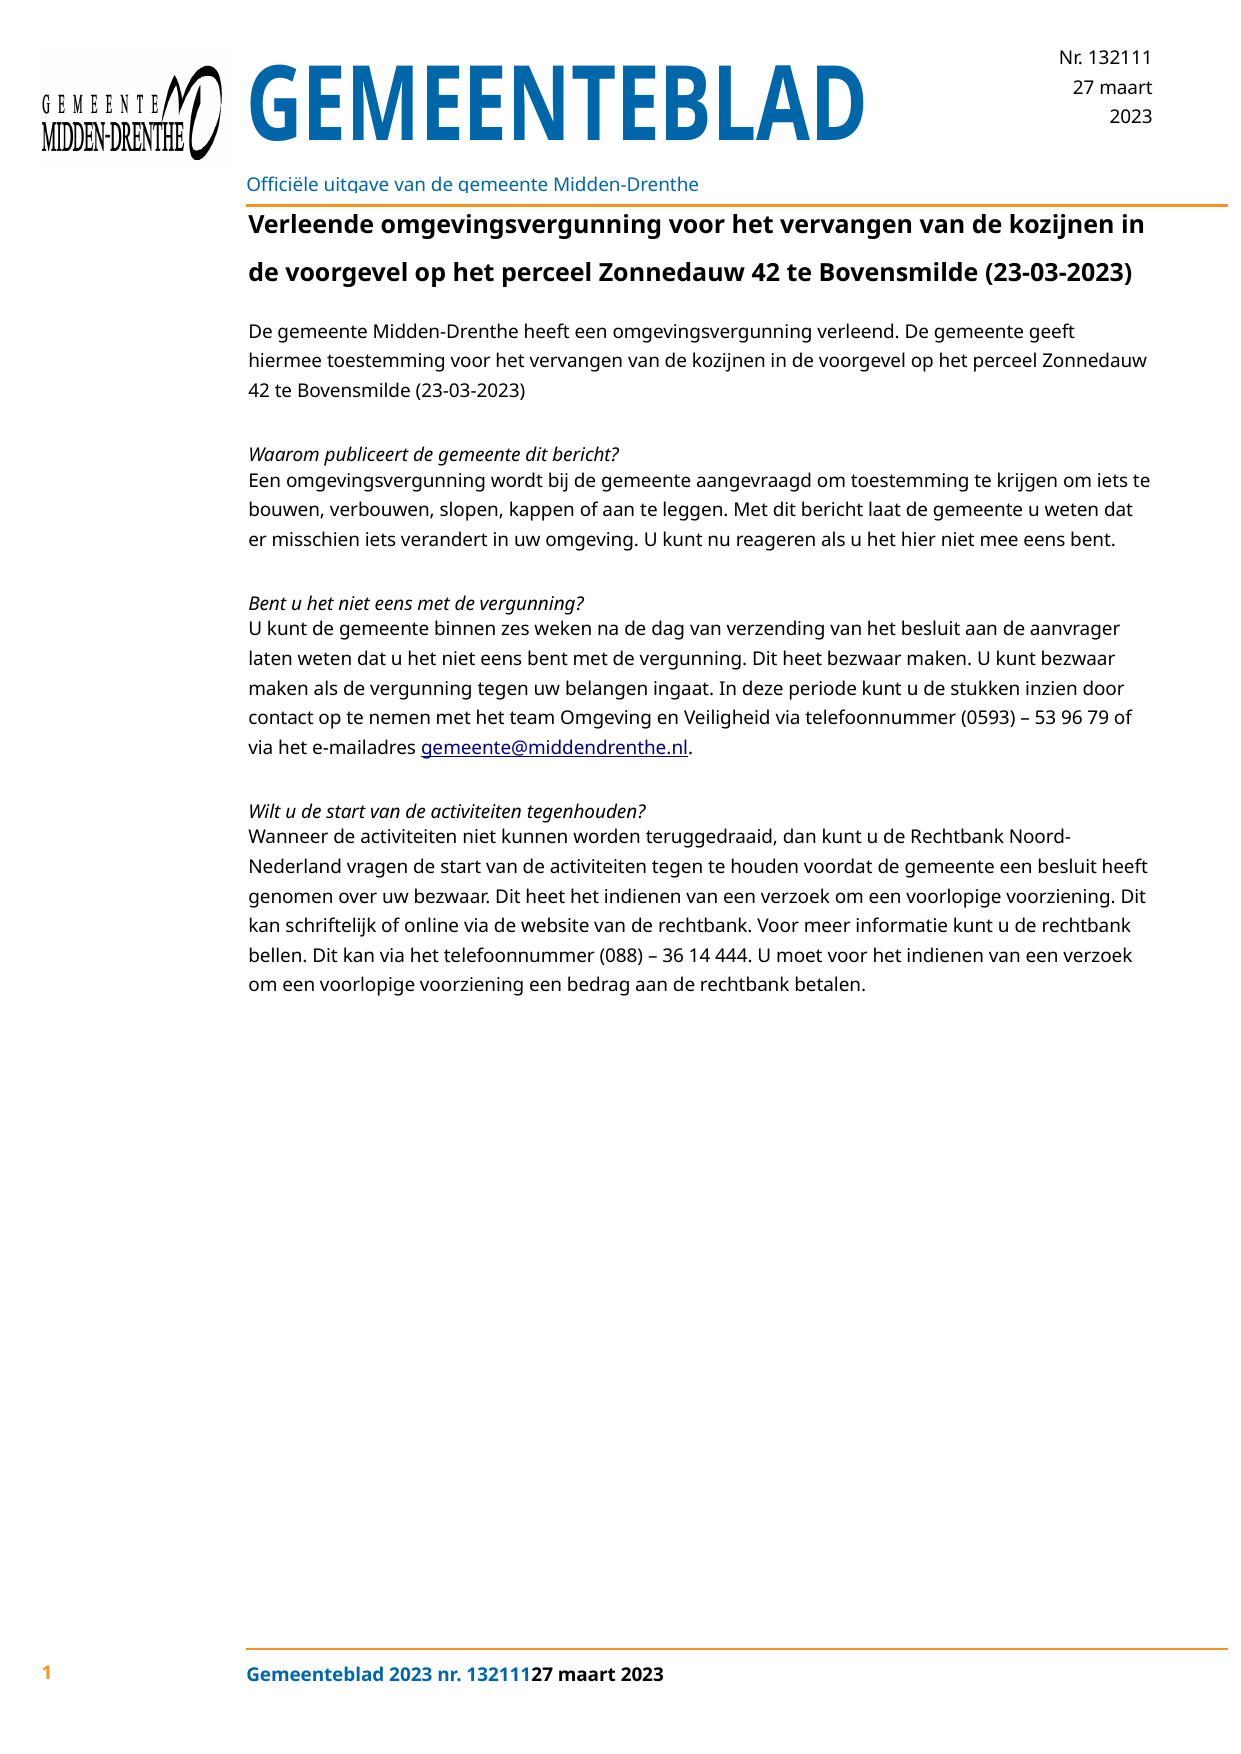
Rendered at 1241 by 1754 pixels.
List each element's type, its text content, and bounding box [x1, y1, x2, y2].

text Verleende omgevingsvergunning voor het vervangen van de kozijnen in de voorgevel op het perceel Zonnedauw 42 te Bovensmilde (23-03-2023) [248, 207, 1152, 288]
text De gemeente Midden-Drenthe heeft een omgevingsvergunning verleend. De gemeente geeft hiermee toestemming voor het vervangen van de kozijnen in de voorgevel op het perceel Zonnedauw 42 te Bovensmilde (23-03-2023) [248, 318, 1152, 403]
text Bent u het niet eens met de vergunning? [248, 590, 1152, 616]
text Wilt u de start van de activiteiten tegenhouden? [248, 798, 1152, 824]
text U kunt de gemeente binnen zes weken na de dag van verzending van het besluit aan de aanvrager laten weten dat u het niet eens bent met de vergunning. Dit heet bezwaar maken. U kunt bezwaar maken als de vergunning tegen uw belangen ingaat. In deze periode kunt u de stukken inzien door contact op te nemen met het team Omgeving en Veiligheid via telefoonnummer (0593) – 53 96 79 of via het e-mailadres gemeente@middendrenthe.nl. [248, 616, 1152, 760]
text Wanneer de activiteiten niet kunnen worden teruggedraaid, dan kunt u de Rechtbank Noord-Nederland vragen de start van de activiteiten tegen te houden voordat de gemeente een besluit heeft genomen over uw bezwaar. Dit heet het indienen van een verzoek om een voorlopige voorziening. Dit kan schriftelijk of online via de website van de rechtbank. Voor meer informatie kunt u de rechtbank bellen. Dit kan via het telefoonnummer (088) – 36 14 444. U moet voor het indienen van een verzoek om een voorlopige voorziening een bedrag aan de rechtbank betalen. [248, 824, 1152, 997]
picture [41, 47, 231, 172]
text Een omgevingsvergunning wordt bij de gemeente aangevraagd om toestemming te krijgen om iets te bouwen, verbouwen, slopen, kappen of aan te leggen. Met dit bericht laat de gemeente u weten dat er misschien iets verandert in uw omgeving. U kunt nu reageren als u het hier niet mee eens bent. [248, 467, 1152, 552]
text Waarom publiceert de gemeente dit bericht? [248, 441, 1152, 467]
